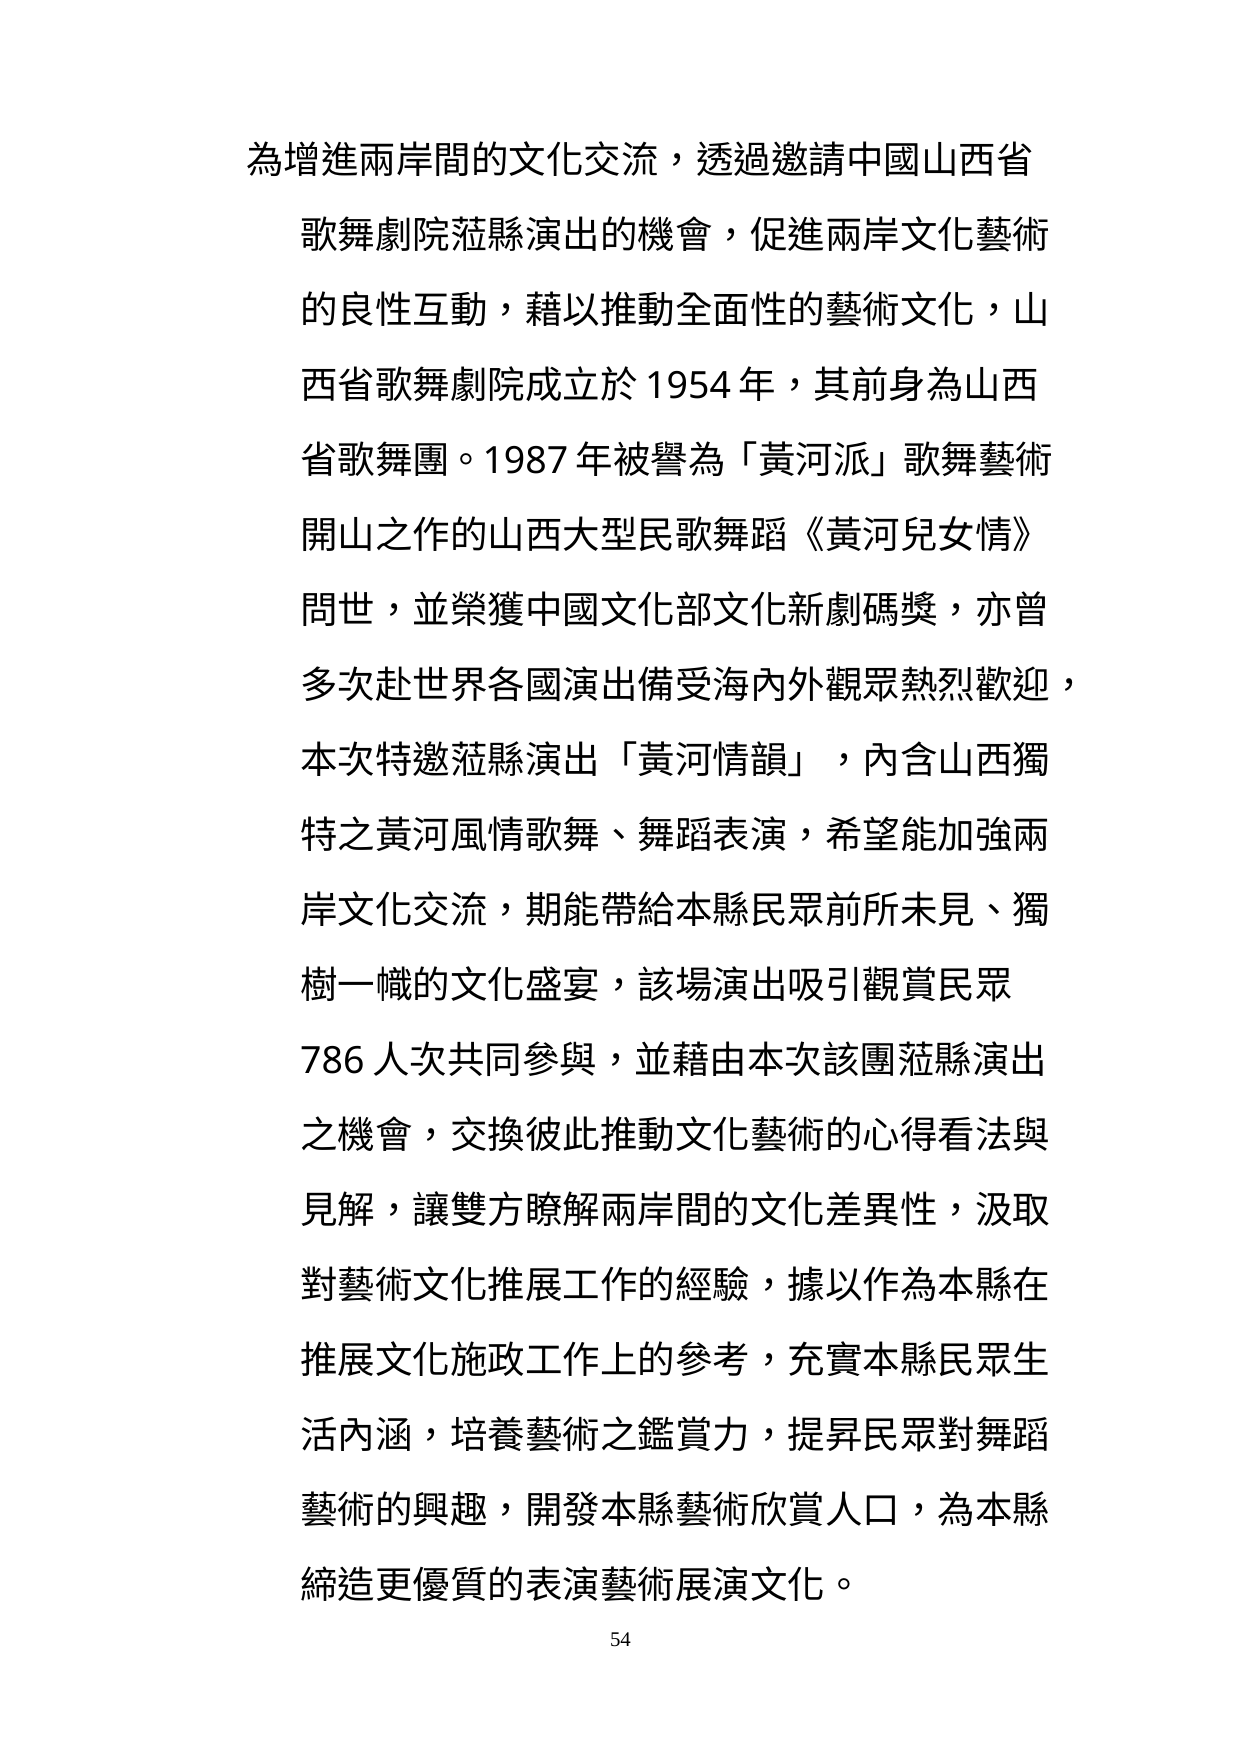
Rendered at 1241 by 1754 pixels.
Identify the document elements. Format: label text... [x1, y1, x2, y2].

text 為增進兩岸間的文化交流，透過邀請中國山西省歌舞劇院蒞縣演出的機會，促進兩岸文化藝術的良性互動，藉以推動全面性的藝術文化，山西省歌舞劇院成立於1954年，其前身為山西省歌舞團。1987年被譽為「黃河派」歌舞藝術開山之作的山西大型民歌舞蹈《黃河兒女情》問世，並榮獲中國文化部文化新劇碼獎，亦曾多次赴世界各國演出備受海內外觀眾熱烈歡迎，本次特邀蒞縣演出「黃河情韻」，內含山西獨特之黃河風情歌舞、舞蹈表演，希望能加強兩岸文化交流，期能帶給本縣民眾前所未見、獨樹一幟的文化盛宴，該場演出吸引觀賞民眾786人次共同參與，並藉由本次該團蒞縣演出之機會，交換彼此推動文化藝術的心得看法與見解，讓雙方瞭解兩岸間的文化差異性，汲取對藝術文化推展工作的經驗，據以作為本縣在推展文化施政工作上的參考，充實本縣民眾生活內涵，培養藝術之鑑賞力，提昇民眾對舞蹈藝術的興趣，開發本縣藝術欣賞人口，為本縣締造更優質的表演藝術展演文化。 [187, 120, 1053, 1620]
